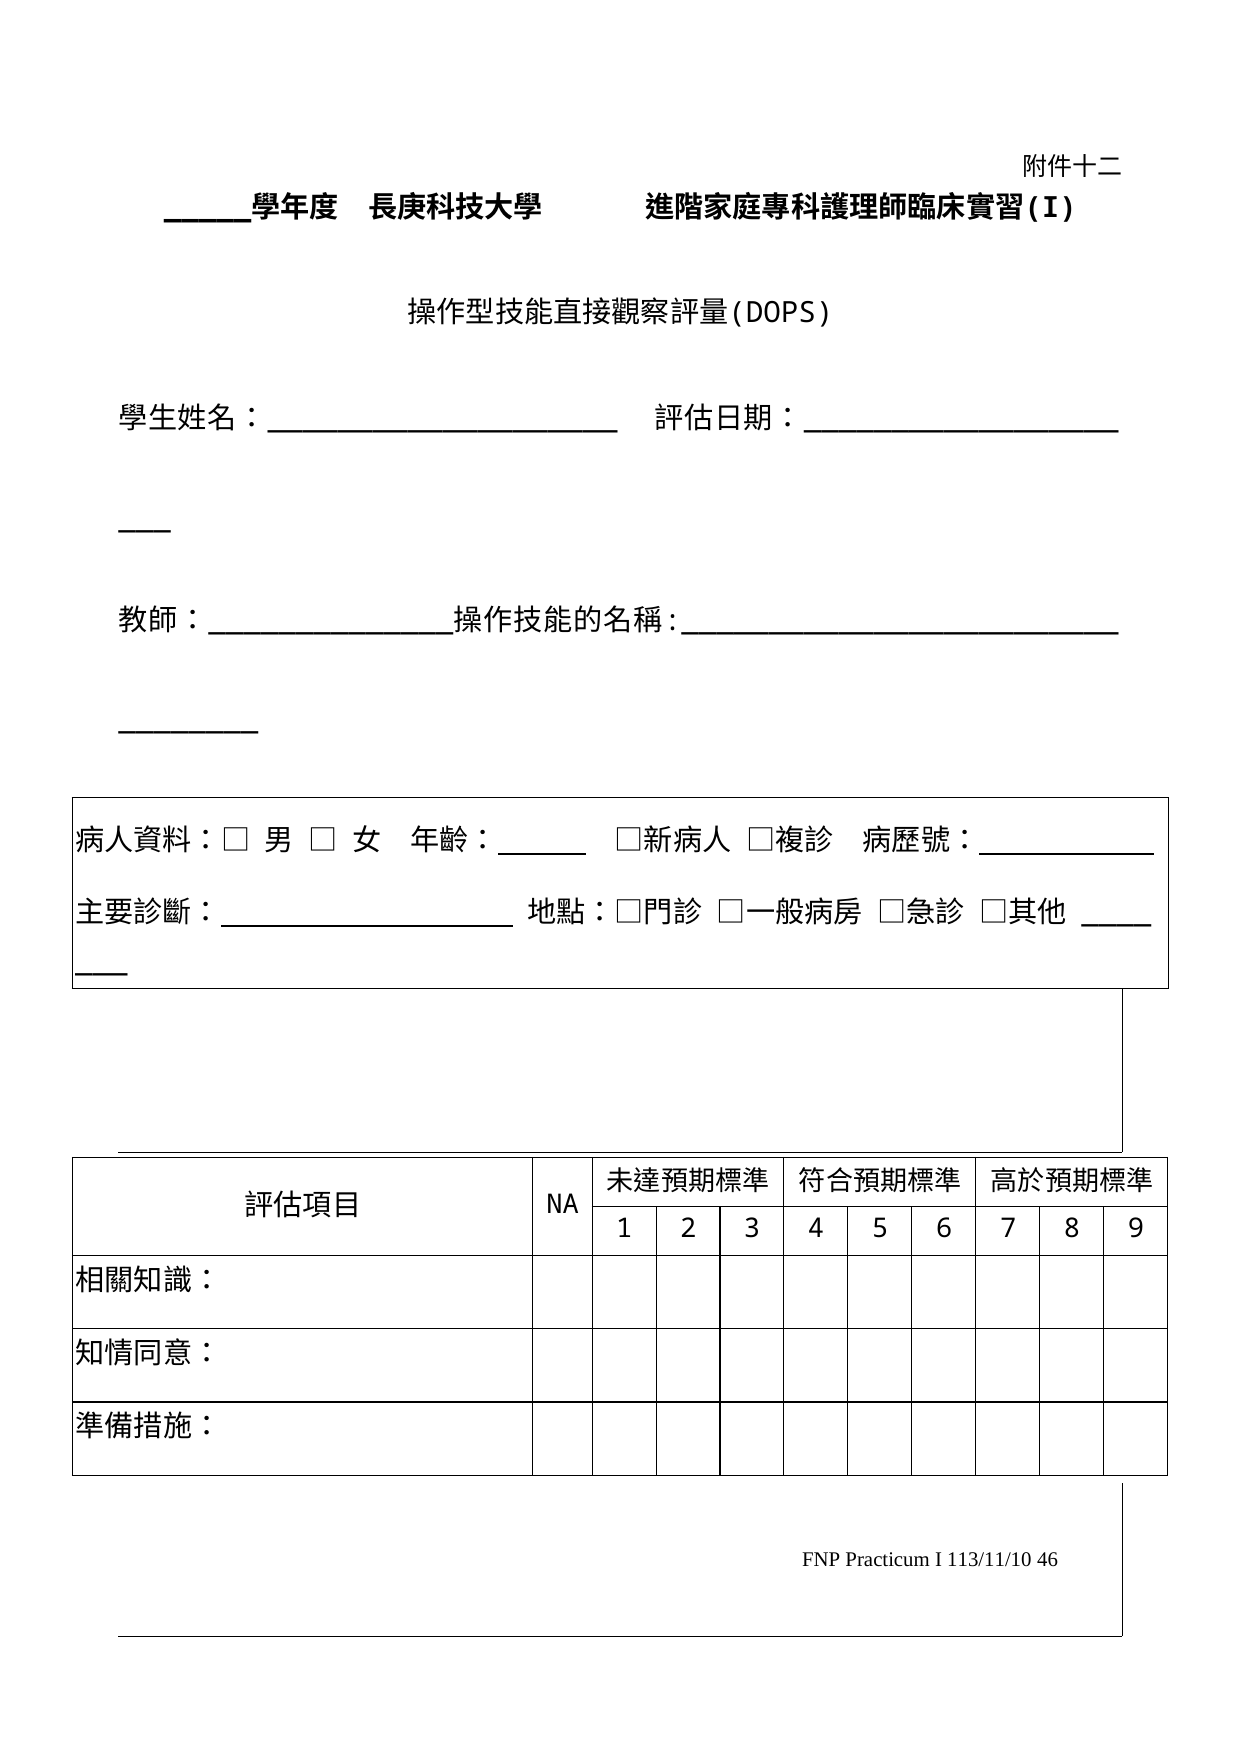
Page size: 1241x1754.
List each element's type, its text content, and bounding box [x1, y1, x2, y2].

text 操作型技能直接觀察評量(DOPS) [118, 289, 1122, 331]
table_cell [1104, 1403, 1167, 1474]
table_cell 4 [784, 1207, 847, 1255]
table_cell [976, 1329, 1039, 1401]
text 教師：______________操作技能的名稱:_________________________________ [118, 596, 1118, 738]
table_cell 2 [657, 1207, 719, 1255]
table_cell [1040, 1329, 1103, 1401]
table_cell [1040, 1256, 1103, 1328]
table_cell [657, 1256, 719, 1328]
table_header 評估項目 [73, 1158, 532, 1255]
table_cell 知情同意： [73, 1329, 532, 1401]
text 學生姓名：____________________ 評估日期：_____________________ [118, 395, 1118, 537]
table_cell [784, 1403, 847, 1474]
text 附件十二 [118, 147, 1122, 183]
table_cell [784, 1329, 847, 1401]
text _____學年度 長庚科技大學 進階家庭專科護理師臨床實習(I) [118, 183, 1122, 226]
table_header NA [533, 1158, 592, 1255]
table_cell [784, 1256, 847, 1328]
table_cell [848, 1403, 911, 1474]
table_header 病人資料：□ 男 □ 女 年齡： □新病人 □複診 病歷號： 主要診斷： 地點：□門診 □一般病房 □急診 □其他 _______ [73, 798, 1168, 987]
table_cell 3 [721, 1207, 783, 1255]
table_cell [593, 1256, 656, 1328]
table_cell 5 [848, 1207, 911, 1255]
table_header 未達預期標準 [593, 1158, 783, 1206]
table_cell [657, 1329, 719, 1401]
table_cell [533, 1403, 592, 1474]
table_cell [848, 1256, 911, 1328]
table_cell [912, 1256, 975, 1328]
table_cell [721, 1329, 783, 1401]
table_cell 7 [976, 1207, 1039, 1255]
table_cell 9 [1104, 1207, 1167, 1255]
table_cell [593, 1329, 656, 1401]
table_header 符合預期標準 [784, 1158, 975, 1206]
table_cell [912, 1403, 975, 1474]
table_cell 8 [1040, 1207, 1103, 1255]
table_cell [533, 1256, 592, 1328]
table_cell [1040, 1403, 1103, 1474]
table_cell [533, 1329, 592, 1401]
table_header 高於預期標準 [976, 1158, 1167, 1206]
table_cell 準備措施： [73, 1403, 532, 1474]
table_cell [657, 1403, 719, 1474]
table_cell [1104, 1256, 1167, 1328]
table_cell [1104, 1329, 1167, 1401]
table_cell [721, 1256, 783, 1328]
table_cell [976, 1403, 1039, 1474]
table_cell [912, 1329, 975, 1401]
table_cell 1 [593, 1207, 656, 1255]
table_cell 6 [912, 1207, 975, 1255]
table_cell [848, 1329, 911, 1401]
table_cell 相關知識： [73, 1256, 532, 1328]
table_cell [593, 1403, 656, 1474]
table_cell [721, 1403, 783, 1474]
table_cell [976, 1256, 1039, 1328]
